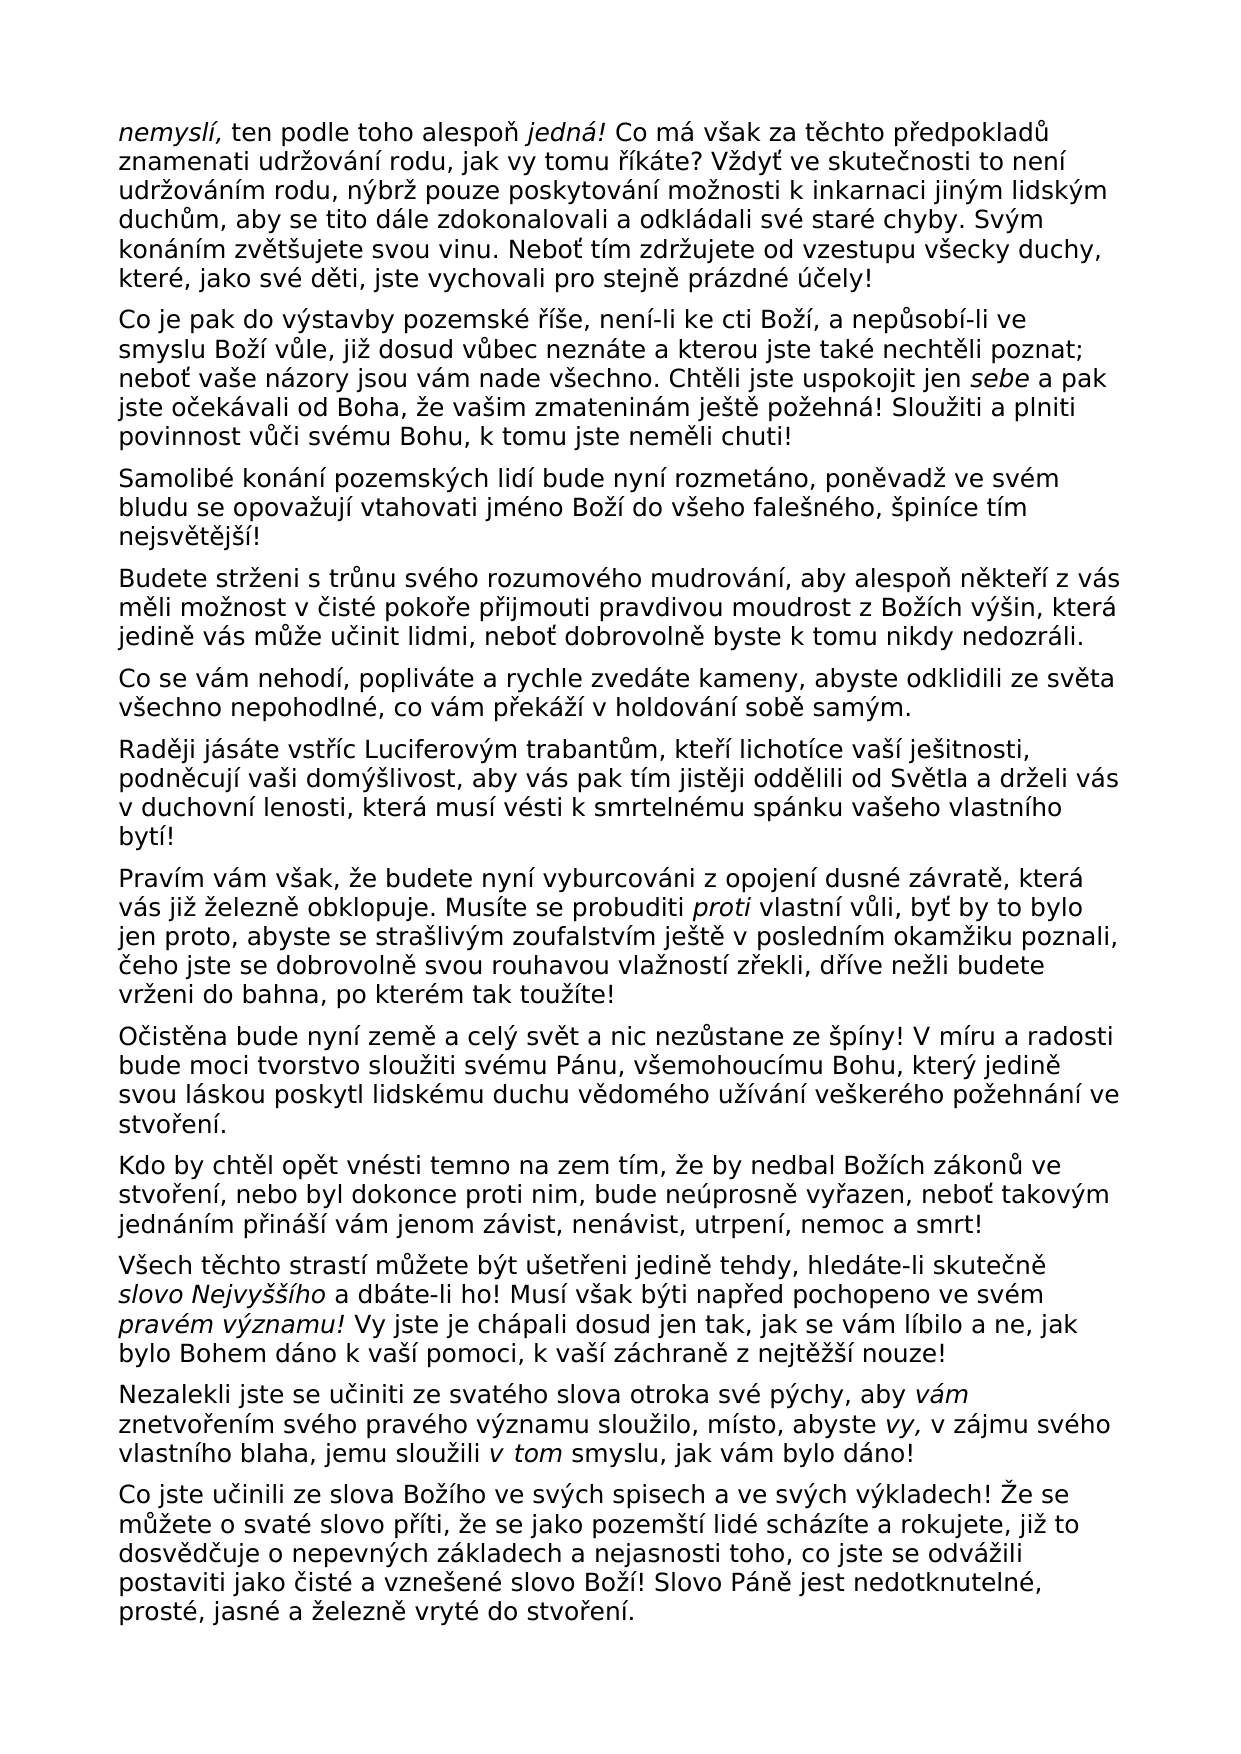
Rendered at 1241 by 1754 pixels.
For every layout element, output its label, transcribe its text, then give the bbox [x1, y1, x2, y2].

text Všech těchto strastí můžete být ušetřeni jedině tehdy, hledáte-li skutečně slovo Nejvyššího a dbáte-li ho! Musí však býti napřed pochopeno ve svém pravém významu! Vy jste je chápali dosud jen tak, jak se vám líbilo a ne, jak bylo Bohem dáno k vaší pomoci, k vaší záchraně z nejtěžší nouze! [118, 1251, 1122, 1368]
text Raději jásáte vstříc Luciferovým trabantům, kteří lichotíce vaší ješitnosti, podněcují vaši domýšlivost, aby vás pak tím jistěji oddělili od Světla a drželi vás v duchovní lenosti, která musí vésti k smrtelnému spánku vašeho vlastního bytí! [118, 735, 1122, 851]
text Samolibé konání pozemských lidí bude nyní rozmetáno, poněvadž ve svém bludu se opovažují vtahovati jméno Boží do všeho falešného, špiníce tím nejsvětější! [118, 464, 1122, 551]
text Nezalekli jste se učiniti ze svatého slova otroka své pýchy, aby vám znetvořením svého pravého významu sloužilo, místo, abyste vy, v zájmu svého vlastního blaha, jemu sloužili v tom smyslu, jak vám bylo dáno! [118, 1381, 1122, 1468]
text Co jste učinili ze slova Božího ve svých spisech a ve svých výkladech! Že se můžete o svaté slovo příti, že se jako pozemští lidé scházíte a rokujete, již to dosvědčuje o nepevných základech a nejasnosti toho, co jste se odvážili postaviti jako čisté a vznešené slovo Boží! Slovo Páně jest nedotknutelné, prosté, jasné a železně vryté do stvoření. [118, 1481, 1122, 1626]
text nemyslí, ten podle toho alespoň jedná! Co má však za těchto předpokladů znamenati udržování rodu, jak vy tomu říkáte? Vždyť ve skutečnosti to není udržováním rodu, nýbrž pouze poskytování možnosti k inkarnaci jiným lidským duchům, aby se tito dále zdokonalovali a odkládali své staré chyby. Svým konáním zvětšujete svou vinu. Neboť tím zdržujete od vzestupu všecky duchy, které, jako své děti, jste vychovali pro stejně prázdné účely! [118, 118, 1122, 293]
text Pravím vám však, že budete nyní vyburcováni z opojení dusné závratě, která vás již železně obklopuje. Musíte se probuditi proti vlastní vůli, byť by to bylo jen proto, abyste se strašlivým zoufalstvím ještě v posledním okamžiku poznali, čeho jste se dobrovolně svou rouhavou vlažností zřekli, dříve nežli budete vrženi do bahna, po kterém tak toužíte! [118, 864, 1122, 1010]
text Budete strženi s trůnu svého rozumového mudrování, aby alespoň někteří z vás měli možnost v čisté pokoře přijmouti pravdivou moudrost z Božích výšin, která jedině vás může učinit lidmi, neboť dobrovolně byste k tomu nikdy nedozráli. [118, 564, 1122, 651]
text Co je pak do výstavby pozemské říše, není-li ke cti Boží, a nepůsobí-li ve smyslu Boží vůle, již dosud vůbec neznáte a kterou jste také nechtěli poznat; neboť vaše názory jsou vám nade všechno. Chtěli jste uspokojit jen sebe a pak jste očekávali od Boha, že vašim zmateninám ještě požehná! Sloužiti a plniti povinnost vůči svému Bohu, k tomu jste neměli chuti! [118, 306, 1122, 451]
text Co se vám nehodí, popliváte a rychle zvedáte kameny, abyste odklidili ze světa všechno nepohodlné, co vám překáží v holdování sobě samým. [118, 664, 1122, 722]
text Očistěna bude nyní země a celý svět a nic nezůstane ze špíny! V míru a radosti bude moci tvorstvo sloužiti svému Pánu, všemohoucímu Bohu, který jedině svou láskou poskytl lidskému duchu vědomého užívání veškerého požehnání ve stvoření. [118, 1022, 1122, 1139]
text Kdo by chtěl opět vnésti temno na zem tím, že by nedbal Božích zákonů ve stvoření, nebo byl dokonce proti nim, bude neúprosně vyřazen, neboť takovým jednáním přináší vám jenom závist, nenávist, utrpení, nemoc a smrt! [118, 1151, 1122, 1239]
